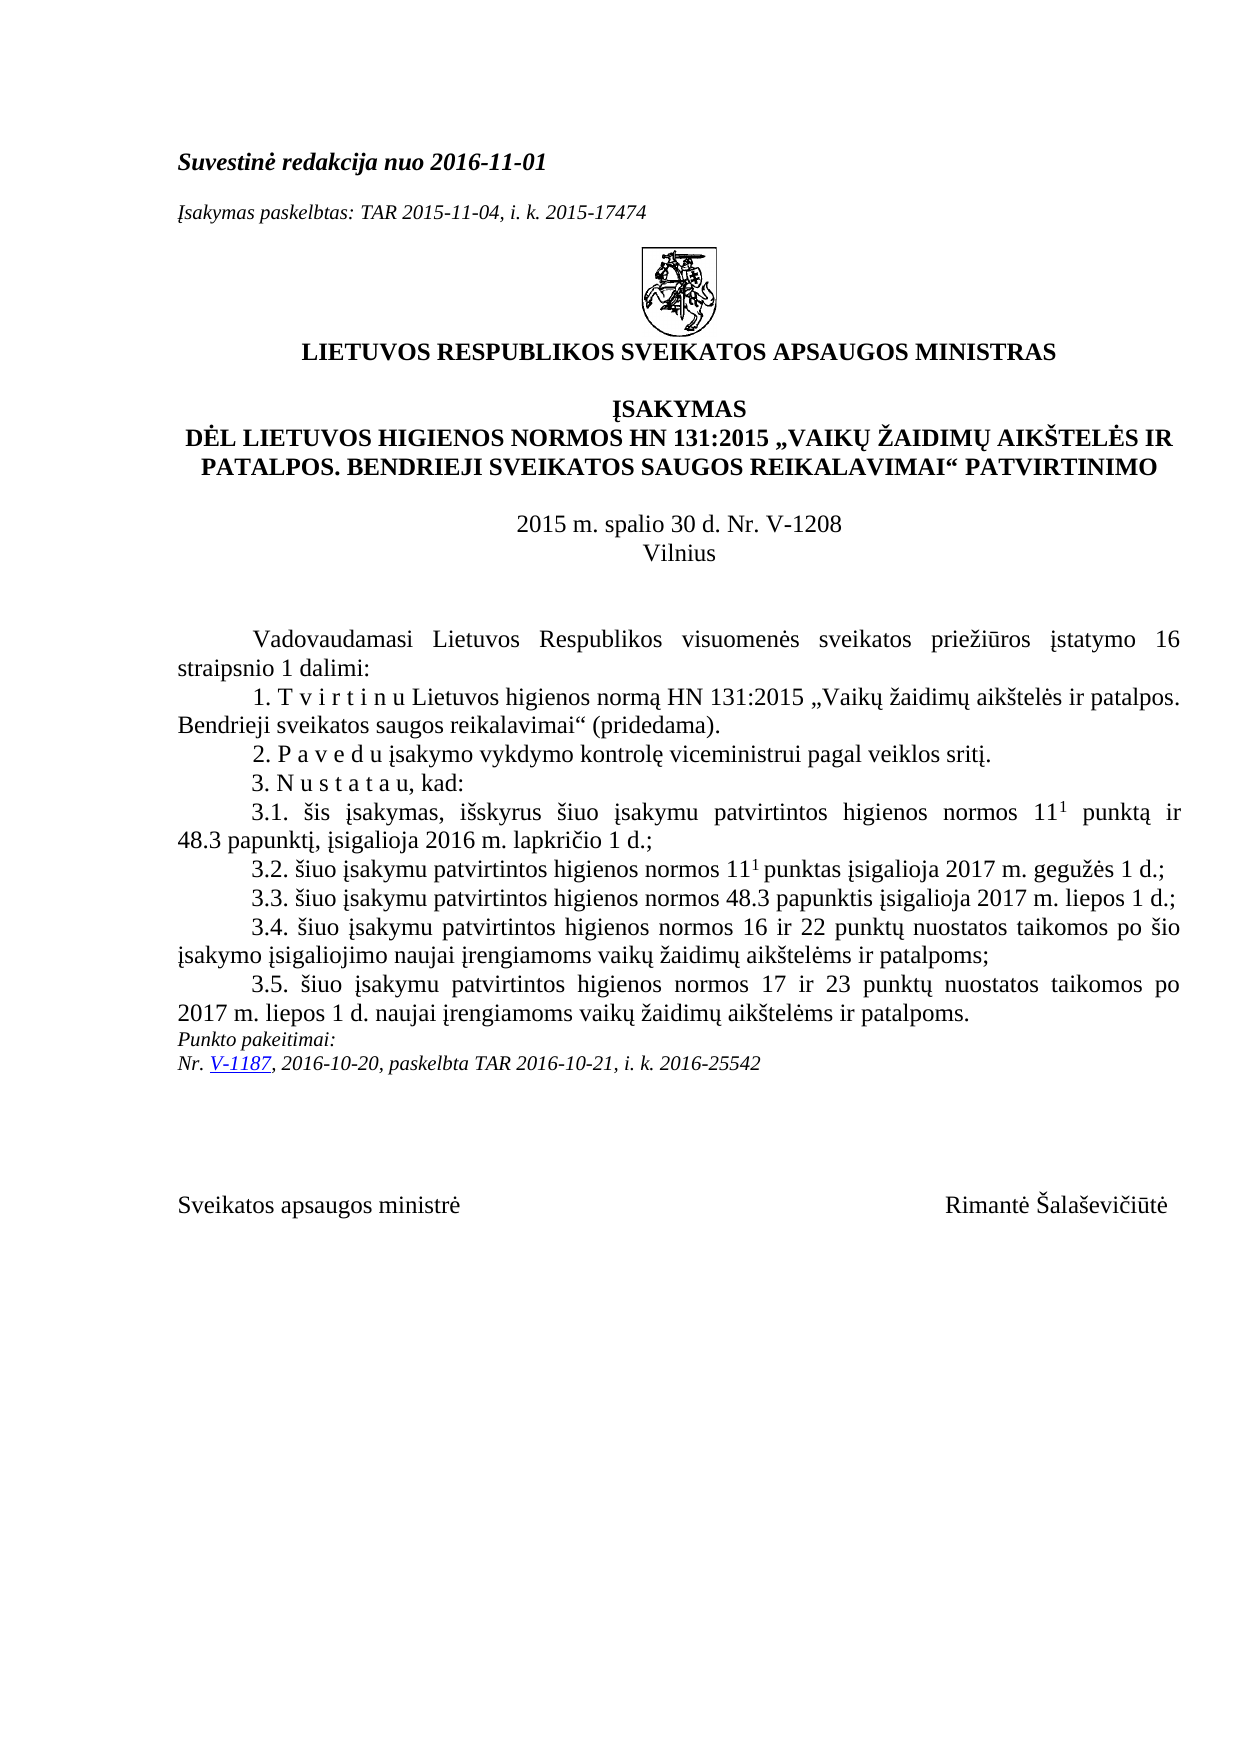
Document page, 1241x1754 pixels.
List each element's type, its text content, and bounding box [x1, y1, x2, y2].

text 3. N u s t a t a u, kad: [177, 768, 1181, 797]
text Nr. V-1187, 2016-10-20, paskelbta TAR 2016-10-21, i. k. 2016-25542 [177, 1051, 1181, 1075]
text 3.1. šis įsakymas, išskyrus šiuo įsakymu patvirtintos higienos normos 111 punktą ir 48.3 papunktį, įsigalioja 2016 m. lapkričio 1 d.; [177, 797, 1181, 854]
text 2. P a v e d u įsakymo vykdymo kontrolę viceministrui pagal veiklos sritį. [177, 739, 1181, 768]
text DĖL LIETUVOS HIGIENOS NORMOS HN 131:2015 „VAIKŲ ŽAIDIMŲ AIKŠTELĖS IR PATALPOS. BENDRIEJI SVEIKATOS SAUGOS REIKALAVIMAI“ PATVIRTINIMO [177, 423, 1181, 481]
text Vadovaudamasi Lietuvos Respublikos visuomenės sveikatos priežiūros įstatymo 16 straipsnio 1 dalimi: [177, 624, 1181, 682]
text 2015 m. spalio 30 d. Nr. V-1208 [177, 509, 1181, 538]
text ĮSAKYMAS [177, 394, 1181, 423]
text Įsakymas paskelbtas: TAR 2015-11-04, i. k. 2015-17474 [177, 200, 1181, 224]
text Vilnius [177, 538, 1181, 567]
text Punkto pakeitimai: [177, 1027, 1181, 1051]
text 3.5. šiuo įsakymu patvirtintos higienos normos 17 ir 23 punktų nuostatos taikomos po 2017 m. liepos 1 d. naujai įrengiamoms vaikų žaidimų aikštelėms ir patalpoms. [177, 969, 1181, 1027]
text 3.3. šiuo įsakymu patvirtintos higienos normos 48.3 papunktis įsigalioja 2017 m. liepos 1 d.; [177, 883, 1181, 912]
text Suvestinė redakcija nuo 2016-11-01 [177, 147, 1181, 176]
text 3.4. šiuo įsakymu patvirtintos higienos normos 16 ir 22 punktų nuostatos taikomos po šio įsakymo įsigaliojimo naujai įrengiamoms vaikų žaidimų aikštelėms ir patalpoms; [177, 912, 1181, 969]
text 1. T v i r t i n u Lietuvos higienos normą HN 131:2015 „Vaikų žaidimų aikštelės ir patalpos. Bendrieji sveikatos saugos reikalavimai“ (pridedama). [177, 682, 1181, 739]
text 3.2. šiuo įsakymu patvirtintos higienos normos 111 punktas įsigalioja 2017 m. gegužės 1 d.; [177, 854, 1181, 883]
text Sveikatos apsaugos ministrė Rimantė Šalaševičiūtė [177, 1190, 1181, 1219]
text LIETUVOS RESPUBLIKOS SVEIKATOS APSAUGOS MINISTRAS [177, 337, 1181, 366]
